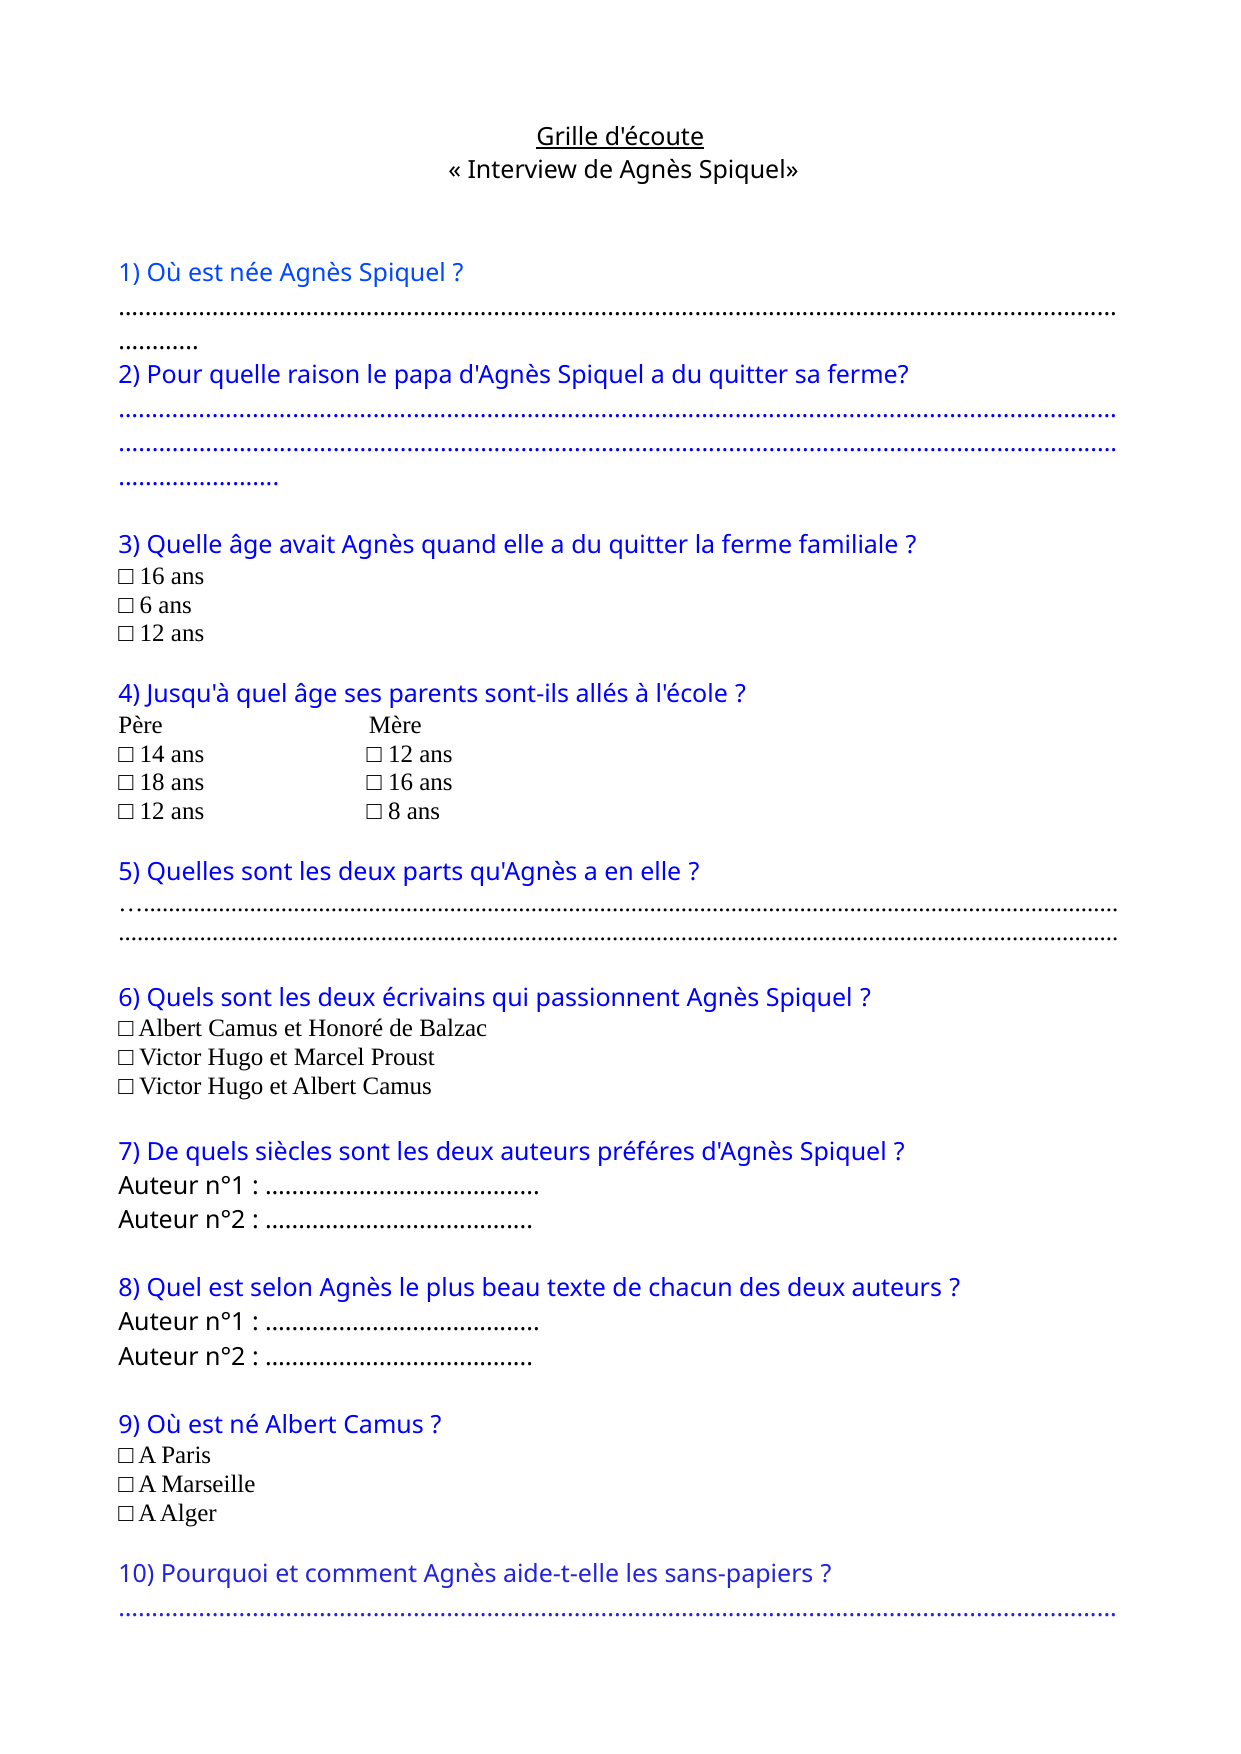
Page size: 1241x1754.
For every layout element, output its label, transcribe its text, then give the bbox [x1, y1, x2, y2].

text Grille d'écoute [118, 118, 1122, 152]
text □ 16 ans [118, 561, 1122, 590]
text 4) Jusqu'à quel âge ses parents sont-ils allés à l'école ? [118, 676, 1122, 710]
text □ 18 ans □ 16 ans [118, 767, 1122, 796]
text □ 6 ans [118, 590, 1122, 618]
text 6) Quels sont les deux écrivains qui passionnent Agnès Spiquel ? [118, 979, 1122, 1013]
text □ A Marseille [118, 1469, 1122, 1498]
text □ 14 ans □ 12 ans [118, 739, 1122, 767]
text 3) Quelle âge avait Agnès quand elle a du quitter la ferme familiale ? [118, 527, 1122, 561]
text ….............................................................................................................................................................. [118, 288, 1122, 357]
text 9) Où est né Albert Camus ? [118, 1406, 1122, 1440]
text □ 12 ans [118, 618, 1122, 647]
text □ A Paris [118, 1440, 1122, 1469]
text 1) Où est née Agnès Spiquel ? [118, 254, 1122, 288]
text 5) Quelles sont les deux parts qu'Agnès a en elle ? [118, 854, 1122, 888]
text ….................................................................................................................................................. [118, 1589, 1122, 1623]
text …............................................................................................................................................................................................................................................................................................................................... [118, 391, 1122, 493]
text Auteur n°1 : …...................................... [118, 1304, 1122, 1338]
text Auteur n°1 : …...................................... [118, 1168, 1122, 1202]
text □ Victor Hugo et Albert Camus [118, 1071, 1122, 1100]
text Père Mère [118, 710, 1122, 739]
text □ Albert Camus et Honoré de Balzac [118, 1013, 1122, 1042]
text 7) De quels siècles sont les deux auteurs préféres d'Agnès Spiquel ? [118, 1134, 1122, 1168]
text Auteur n°2 : …..................................... [118, 1338, 1122, 1372]
text 10) Pourquoi et comment Agnès aide-t-elle les sans-papiers ? [118, 1555, 1122, 1589]
text …............................................................................................................................................................................................................................................................................................................................ [118, 888, 1122, 945]
text 2) Pour quelle raison le papa d'Agnès Spiquel a du quitter sa ferme? [118, 357, 1122, 391]
text □ Victor Hugo et Marcel Proust [118, 1042, 1122, 1071]
text Auteur n°2 : …..................................... [118, 1202, 1122, 1236]
text 8) Quel est selon Agnès le plus beau texte de chacun des deux auteurs ? [118, 1270, 1122, 1304]
text « Interview de Agnès Spiquel» [118, 152, 1122, 186]
text □ 12 ans □ 8 ans [118, 796, 1122, 825]
text □ A Alger [118, 1498, 1122, 1527]
